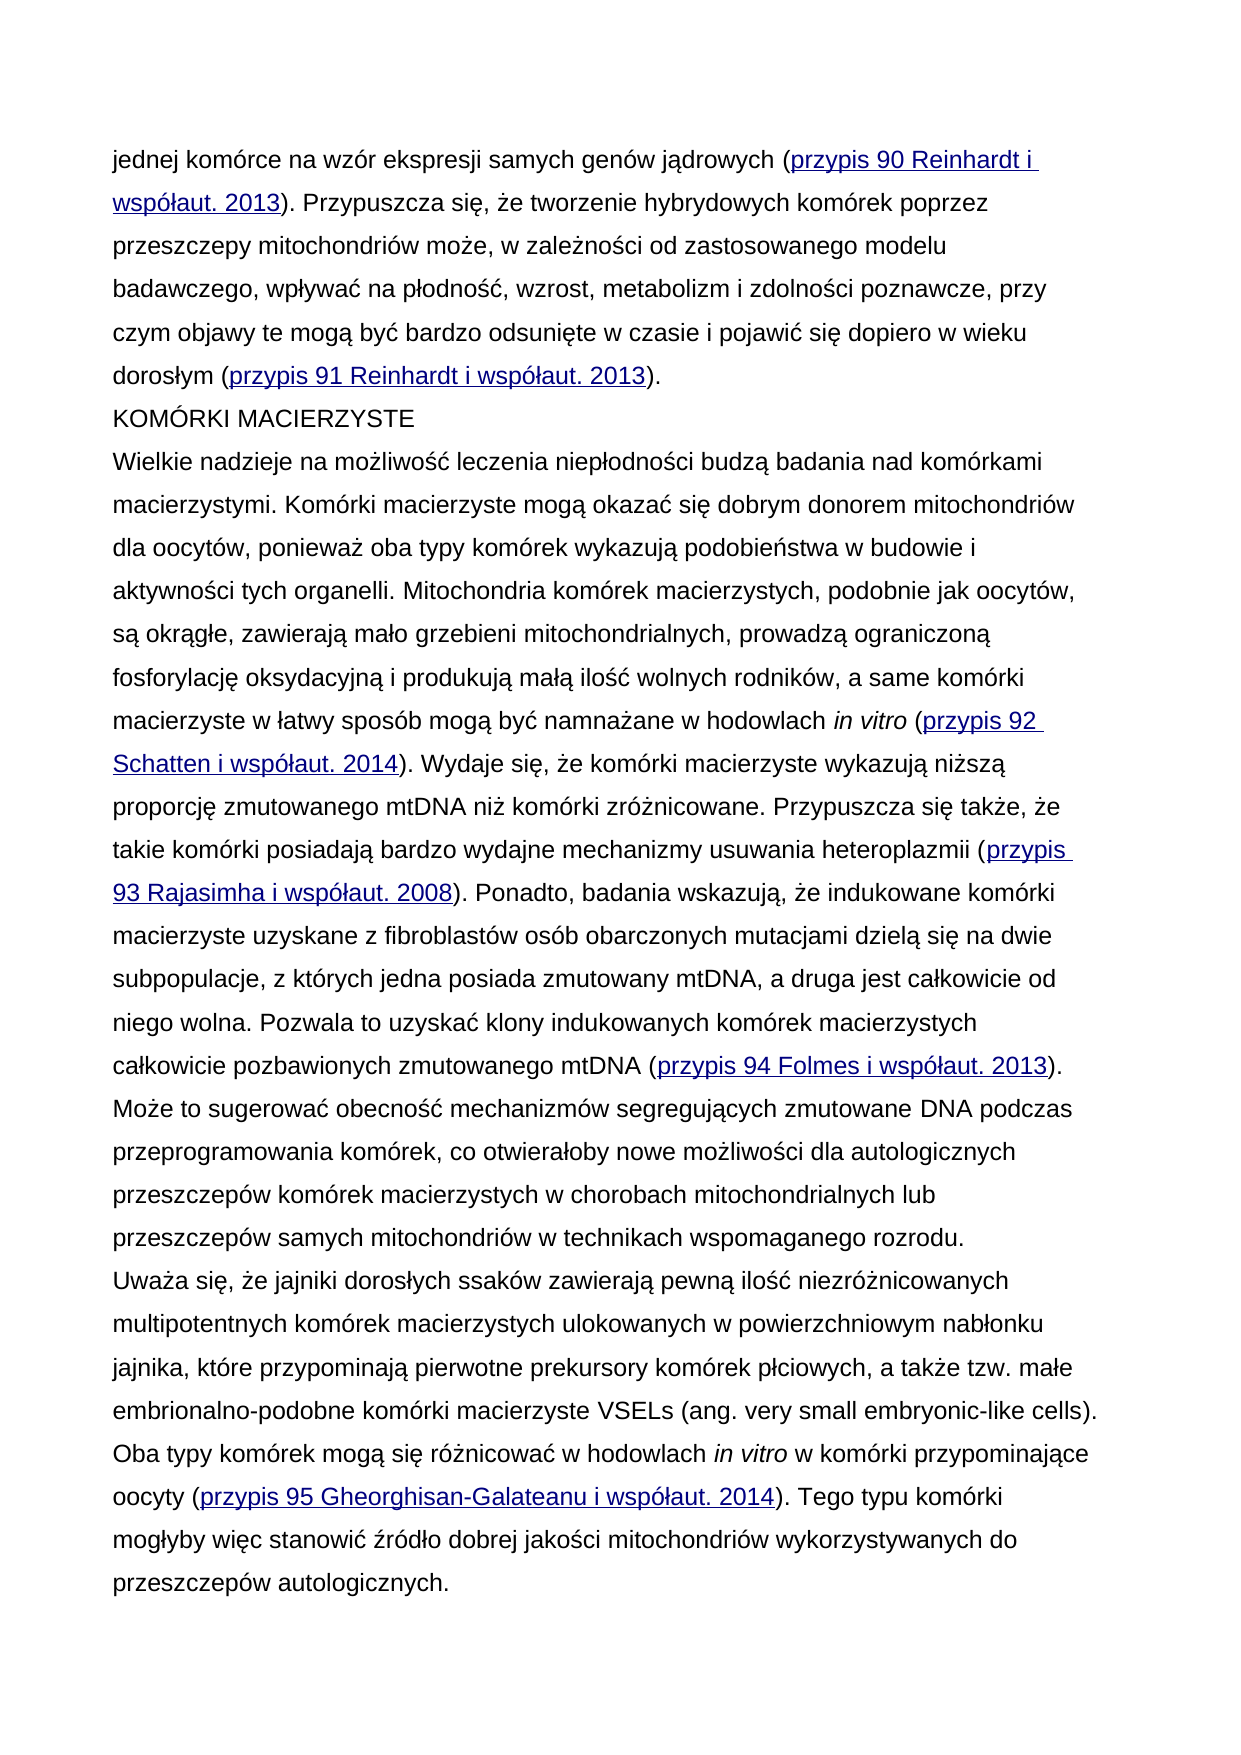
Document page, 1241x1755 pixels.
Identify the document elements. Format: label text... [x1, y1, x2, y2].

text jednej komórce na wzór ekspresji samych genów jądrowych (przypis 90 Reinhardt i współaut. 2013). Przypuszcza się, że tworzenie hybrydowych komórek poprzez przeszczepy mitochondriów może, w zależności od zastosowanego modelu badawczego, wpływać na płodność, wzrost, metabolizm i zdolności poznawcze, przy czym objawy te mogą być bardzo odsunięte w czasie i pojawić się dopiero w wieku dorosłym (przypis 91 Reinhardt i współaut. 2013). [112, 145, 1098, 389]
text Uważa się, że jajniki dorosłych ssaków zawierają pewną ilość niezróżnicowanych multipotentnych komórek macierzystych ulokowanych w powierzchniowym nabłonku jajnika, które przypominają pierwotne prekursory komórek płciowych, a także tzw. małe embrionalno-podobne komórki macierzyste VSELs (ang. very small embryonic-like cells). Oba typy komórek mogą się różnicować w hodowlach in vitro w komórki przypominające oocyty (przypis 95 Gheorghisan-Galateanu i współaut. 2014). Tego typu komórki mogłyby więc stanowić źródło dobrej jakości mitochondriów wykorzystywanych do przeszczepów autologicznych. [112, 1266, 1098, 1597]
subtitle KOMÓRKI MACIERZYSTE [112, 404, 1098, 432]
text Wielkie nadzieje na możliwość leczenia niepłodności budzą badania nad komórkami macierzystymi. Komórki macierzyste mogą okazać się dobrym donorem mitochondriów dla oocytów, ponieważ oba typy komórek wykazują podobieństwa w budowie i aktywności tych organelli. Mitochondria komórek macierzystych, podobnie jak oocytów, są okrągłe, zawierają mało grzebieni mitochondrialnych, prowadzą ograniczoną fosforylację oksydacyjną i produkują małą ilość wolnych rodników, a same komórki macierzyste w łatwy sposób mogą być namnażane w hodowlach in vitro (przypis 92 Schatten i współaut. 2014). Wydaje się, że komórki macierzyste wykazują niższą proporcję zmutowanego mtDNA niż komórki zróżnicowane. Przypuszcza się także, że takie komórki posiadają bardzo wydajne mechanizmy usuwania heteroplazmii (przypis 93 Rajasimha i współaut. 2008). Ponadto, badania wskazują, że indukowane komórki macierzyste uzyskane z fibroblastów osób obarczonych mutacjami dzielą się na dwie subpopulacje, z których jedna posiada zmutowany mtDNA, a druga jest całkowicie od niego wolna. Pozwala to uzyskać klony indukowanych komórek macierzystych całkowicie pozbawionych zmutowanego mtDNA (przypis 94 Folmes i współaut. 2013). Może to sugerować obecność mechanizmów segregujących zmutowane DNA podczas przeprogramowania komórek, co otwierałoby nowe możliwości dla autologicznych przeszczepów komórek macierzystych w chorobach mitochondrialnych lub przeszczepów samych mitochondriów w technikach wspomaganego rozrodu. [112, 447, 1098, 1252]
